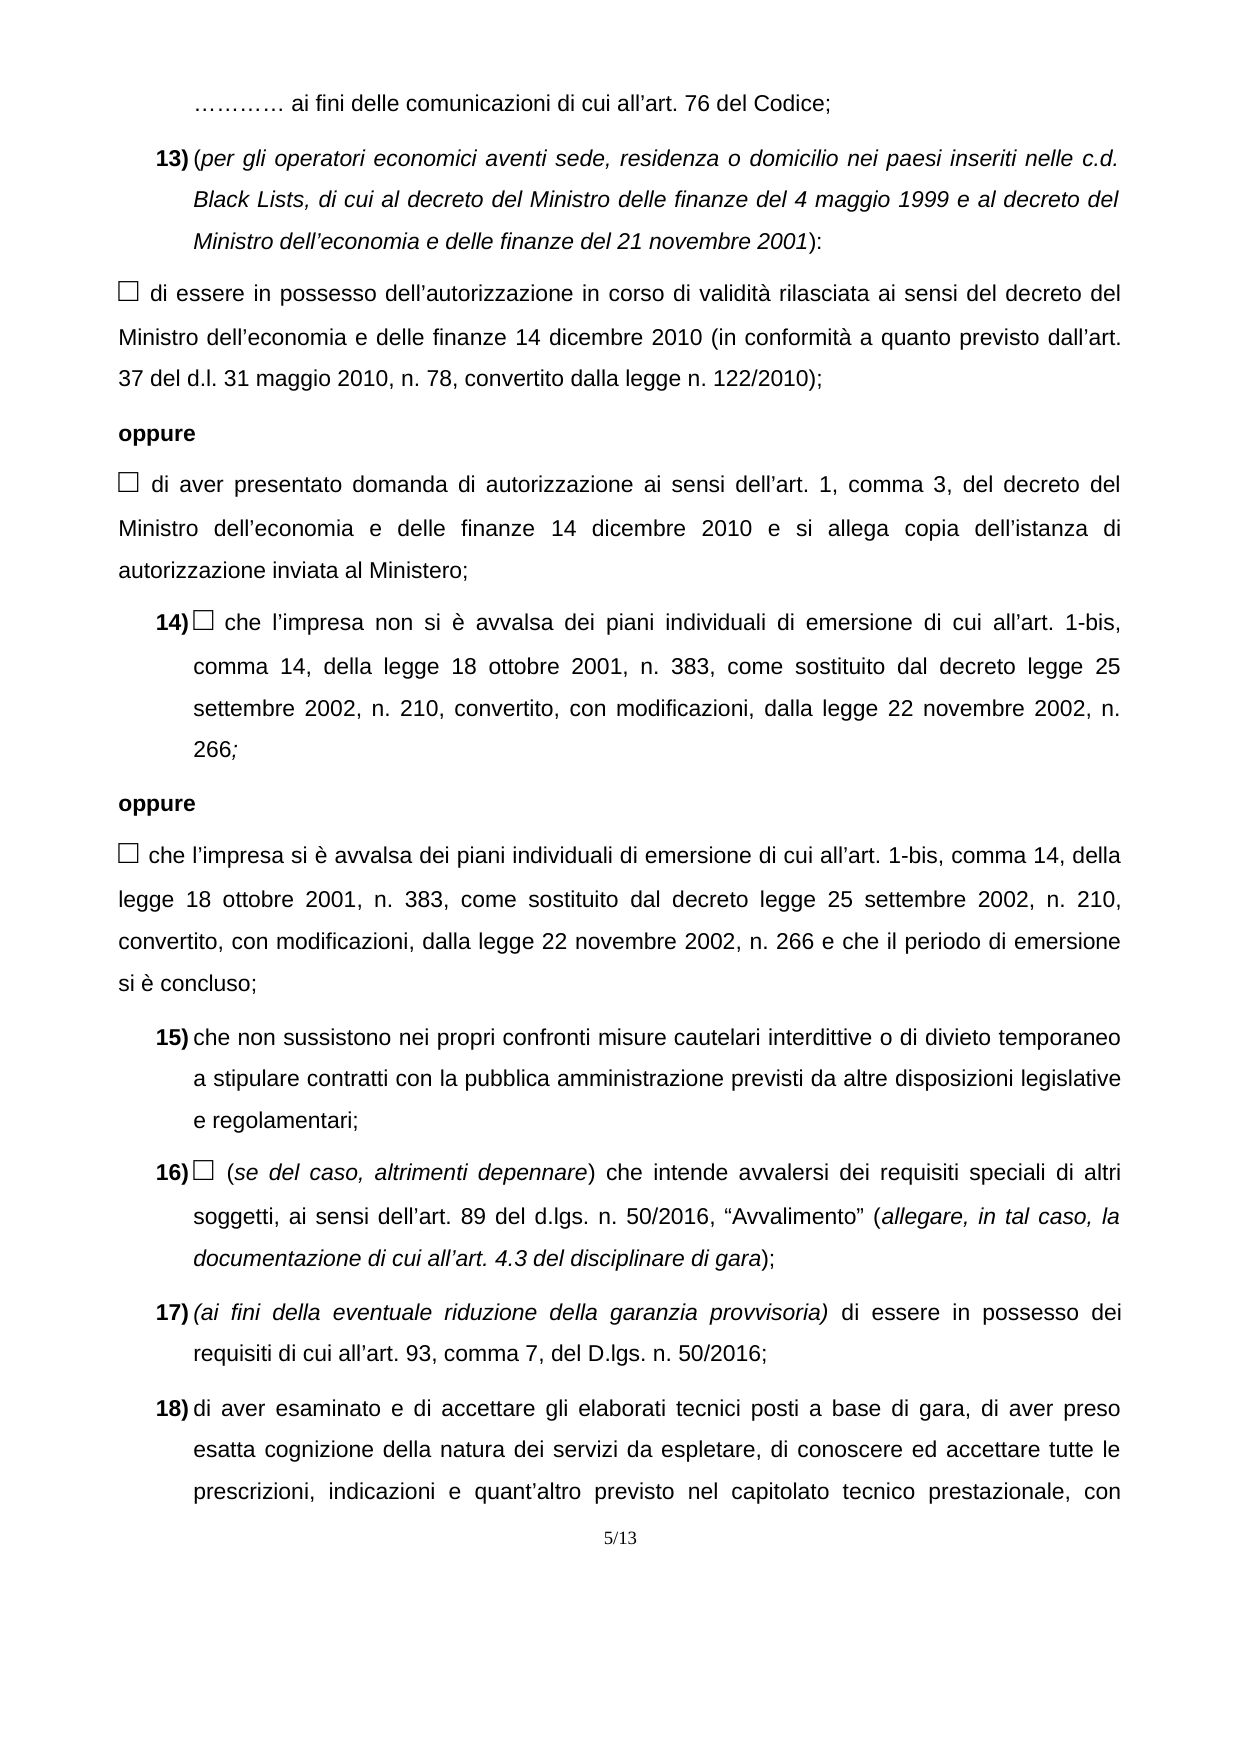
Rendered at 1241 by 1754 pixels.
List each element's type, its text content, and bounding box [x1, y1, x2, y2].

list (per gli operatori economici aventi sede, residenza o domicilio nei paesi inseriti nelle c.d. Black Lists, di cui al decreto del Ministro delle finanze del 4 maggio 1999 e al decreto del Ministro dell’economia e delle finanze del 21 novembre 2001): [156, 129, 1122, 254]
list (nel caso di concorrente stabilito in Stati diversi dall’Italia) di essere in possesso dei requisiti generali e speciali prescritti dai documenti di gara per la qualificazione e la partecipazione degli operatori economici italiani, dimostrabili mediante idonea documentazione conforme alle normative vigenti nei rispettivi paesi e di impegnarsi ad uniformarsi, in caso di aggiudicazione, alla disciplina di cui agli articoli 17, comma 2, e 53, comma 3 del d.p.r. 633/1972 e a comunicare alla stazione appaltante la nomina del proprio rappresentante fiscale, nelle forme di legge; a tal fine indica i seguenti dati: domicilio fiscale ………………………………; codice fiscale …………………………..…………, partita IVA ………………………………….; indirizzo PEC oppure, solo in caso di concorrenti aventi sede in altri Stati membri, l’indirizzo di posta elettronica ………………………………………...………… ai fini delle comunicazioni di cui all’art. 76 del Codice; [156, 75, 1122, 117]
text □ di essere in possesso dell’autorizzazione in corso di validità rilasciata ai sensi del decreto del Ministro dell’economia e delle finanze 14 dicembre 2010 (in conformità a quanto previsto dall’art. 37 del d.l. 31 maggio 2010, n. 78, convertito dalla legge n. 122/2010); [118, 267, 1122, 392]
text oppure [118, 775, 1122, 817]
text oppure [118, 404, 1122, 446]
list □ che l’impresa non si è avvalsa dei piani individuali di emersione di cui all’art. 1-bis, comma 14, della legge 18 ottobre 2001, n. 383, come sostituito dal decreto legge 25 settembre 2002, n. 210, convertito, con modificazioni, dalla legge 22 novembre 2002, n. 266; [156, 596, 1122, 762]
text □ di aver presentato domanda di autorizzazione ai sensi dell’art. 1, comma 3, del decreto del Ministro dell’economia e delle finanze 14 dicembre 2010 e si allega copia dell’istanza di autorizzazione inviata al Ministero; [118, 458, 1122, 583]
list che non sussistono nei propri confronti misure cautelari interdittive o di divieto temporaneo a stipulare contratti con la pubblica amministrazione previsti da altre disposizioni legislative e regolamentari; [156, 1008, 1122, 1133]
list □ (se del caso, altrimenti depennare) che intende avvalersi dei requisiti speciali di altri soggetti, ai sensi dell’art. 89 del d.lgs. n. 50/2016, “Avvalimento” (allegare, in tal caso, la documentazione di cui all’art. 4.3 del disciplinare di gara); [156, 1146, 1122, 1271]
list di aver esaminato e di accettare gli elaborati tecnici posti a base di gara, di aver preso esatta cognizione della natura dei servizi da espletare, di conoscere ed accettare tutte le prescrizioni, indicazioni e quant’altro previsto nel capitolato tecnico prestazionale, con [156, 1379, 1122, 1504]
list (ai fini della eventuale riduzione della garanzia provvisoria) di essere in possesso dei requisiti di cui all’art. 93, comma 7, del D.lgs. n. 50/2016; [156, 1283, 1122, 1367]
text □ che l’impresa si è avvalsa dei piani individuali di emersione di cui all’art. 1-bis, comma 14, della legge 18 ottobre 2001, n. 383, come sostituito dal decreto legge 25 settembre 2002, n. 210, convertito, con modificazioni, dalla legge 22 novembre 2002, n. 266 e che il periodo di emersione si è concluso; [118, 829, 1122, 996]
